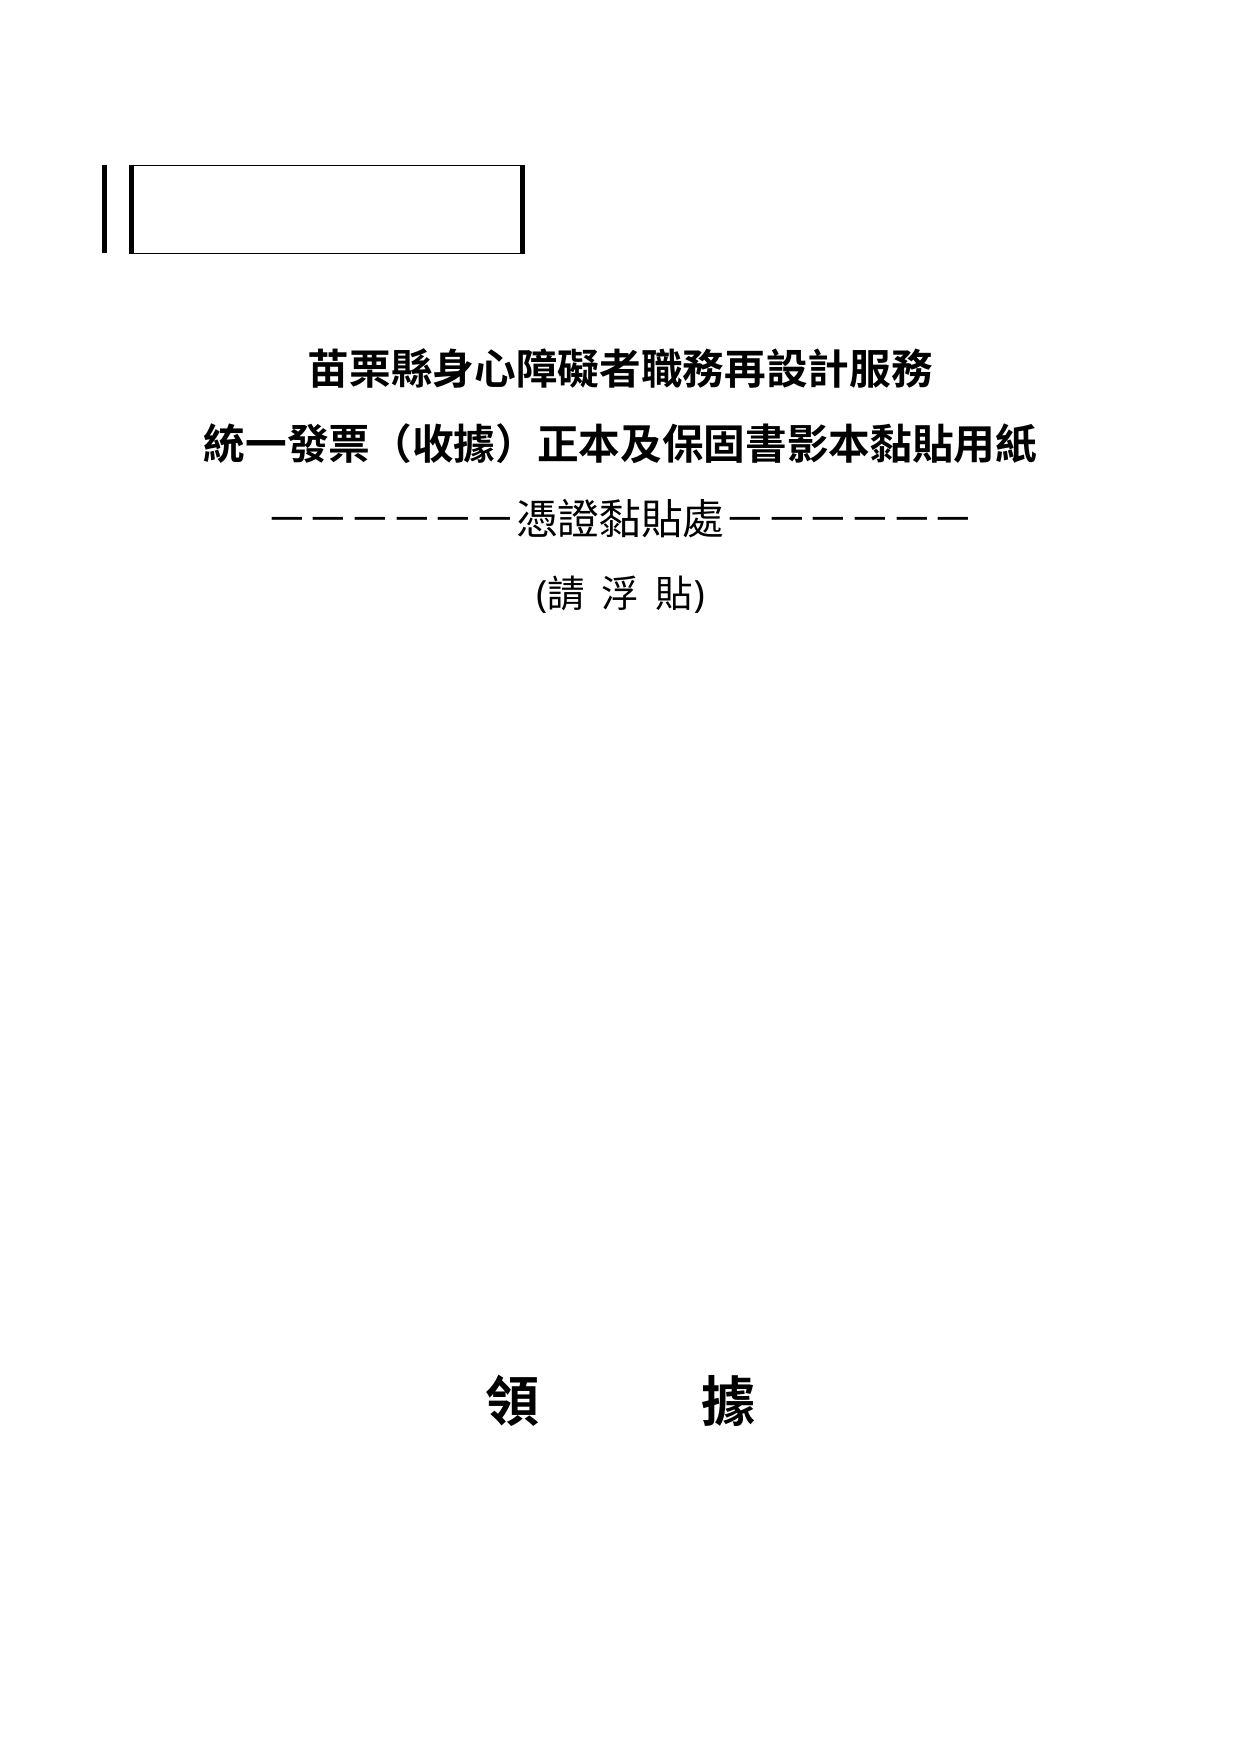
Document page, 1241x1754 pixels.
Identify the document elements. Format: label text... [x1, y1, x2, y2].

table_header [107, 165, 129, 253]
table_cell [134, 166, 520, 253]
text 苗栗縣身心障礙者職務再設計服務 [118, 329, 1122, 404]
text －－－－－－憑證黏貼處－－－－－－ [118, 479, 1122, 554]
text 統一發票（收據）正本及保固書影本黏貼用紙 [118, 404, 1122, 479]
text 領 據 [118, 1341, 1122, 1454]
text (請 浮 貼) [118, 554, 1122, 629]
